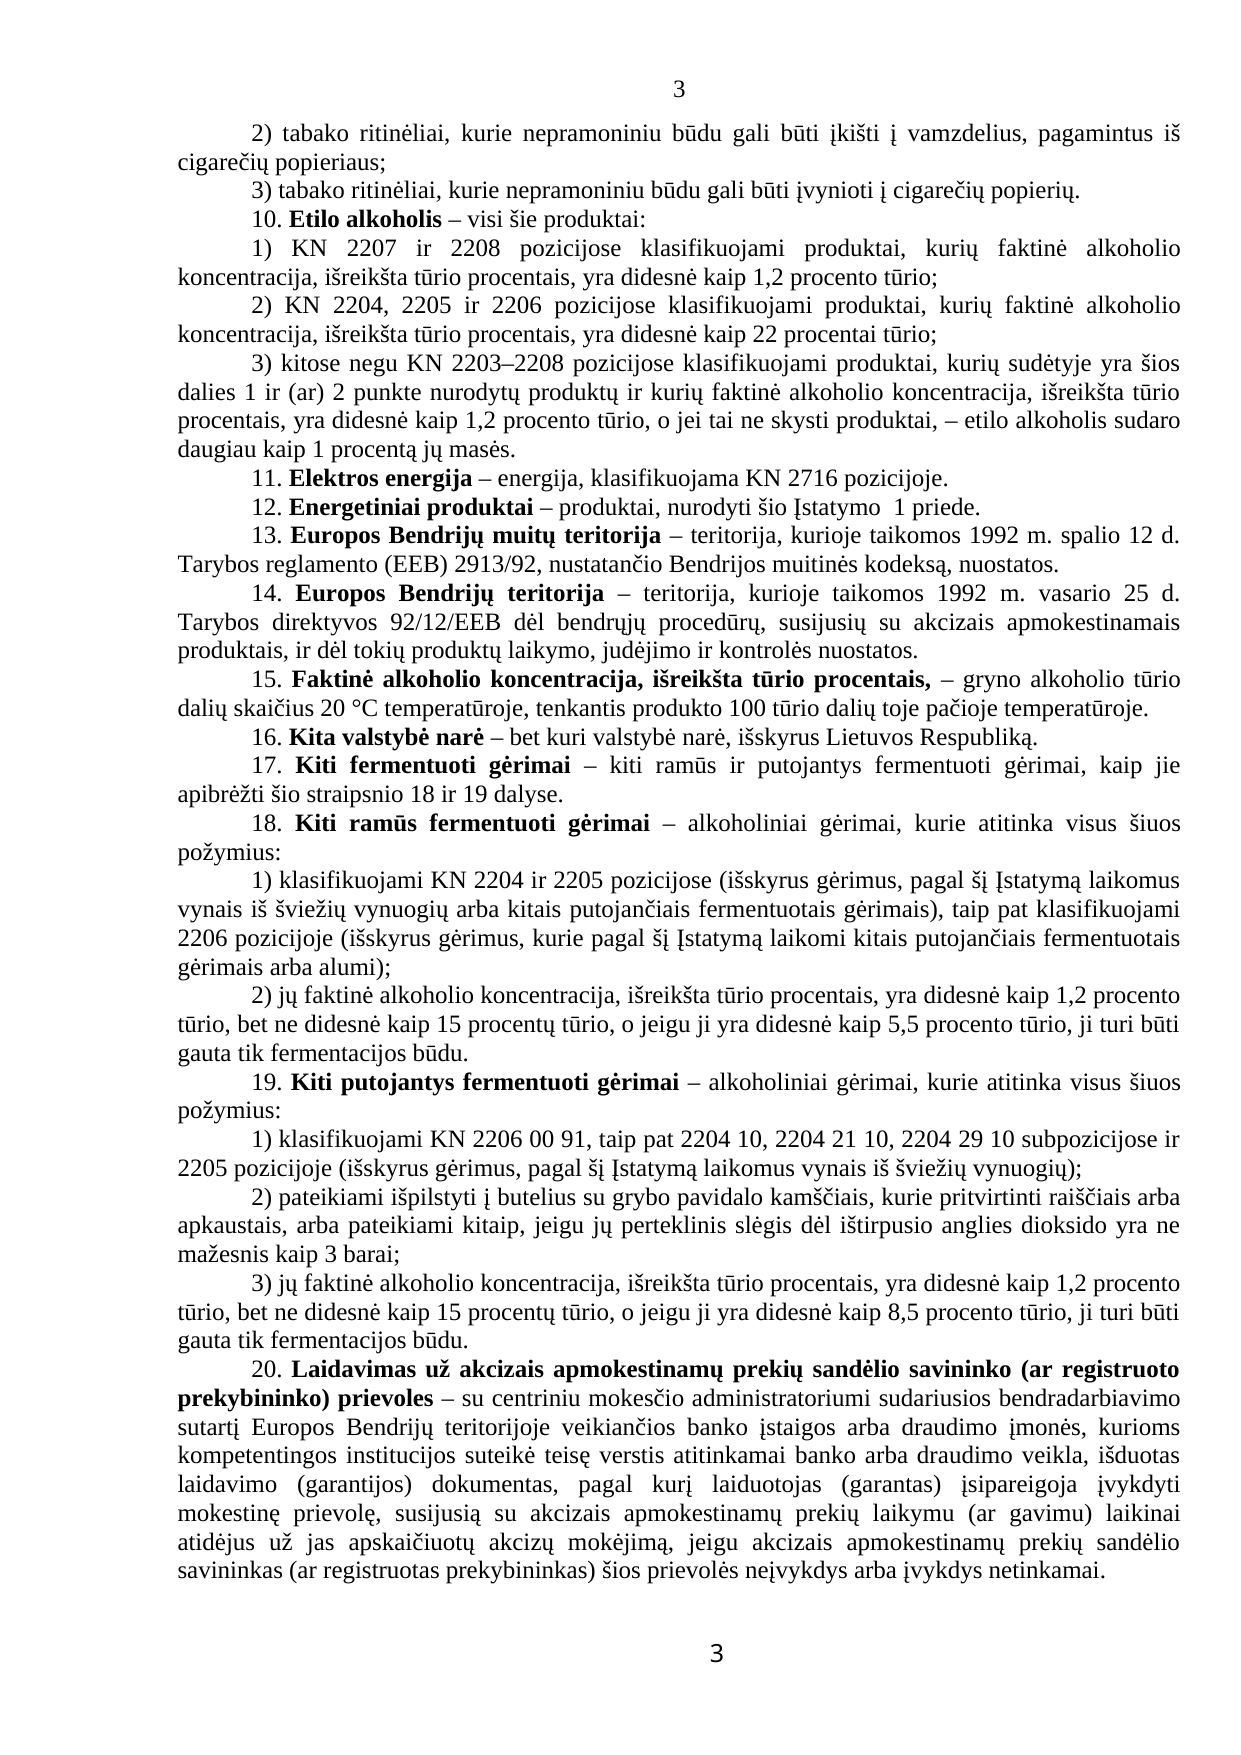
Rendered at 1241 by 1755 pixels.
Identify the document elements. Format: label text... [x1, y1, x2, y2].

text 3) jų faktinė alkoholio koncentracija, išreikšta tūrio procentais, yra didesnė kaip 1,2 procento tūrio, bet ne didesnė kaip 15 procentų tūrio, o jeigu ji yra didesnė kaip 8,5 procento tūrio, ji turi būti gauta tik fermentacijos būdu. [177, 1268, 1181, 1354]
text 20. Laidavimas už akcizais apmokestinamų prekių sandėlio savininko (ar registruoto prekybininko) prievoles – su centriniu mokesčio administratoriumi sudariusios bendradarbiavimo sutartį Europos Bendrijų teritorijoje veikiančios banko įstaigos arba draudimo įmonės, kurioms kompetentingos institucijos suteikė teisę verstis atitinkamai banko arba draudimo veikla, išduotas laidavimo (garantijos) dokumentas, pagal kurį laiduotojas (garantas) įsipareigoja įvykdyti mokestinę prievolę, susijusią su akcizais apmokestinamų prekių laikymu (ar gavimu) laikinai atidėjus už jas apskaičiuotų akcizų mokėjimą, jeigu akcizais apmokestinamų prekių sandėlio savininkas (ar registruotas prekybininkas) šios prievolės neįvykdys arba įvykdys netinkamai. [177, 1354, 1181, 1584]
text 16. Kita valstybė narė – bet kuri valstybė narė, išskyrus Lietuvos Respubliką. [177, 722, 1181, 751]
text 1) klasifikuojami KN 2204 ir 2205 pozicijose (išskyrus gėrimus, pagal šį Įstatymą laikomus vynais iš šviežių vynuogių arba kitais putojančiais fermentuotais gėrimais), taip pat klasifikuojami 2206 pozicijoje (išskyrus gėrimus, kurie pagal šį Įstatymą laikomi kitais putojančiais fermentuotais gėrimais arba alumi); [177, 866, 1181, 981]
text 1) KN 2207 ir 2208 pozicijose klasifikuojami produktai, kurių faktinė alkoholio koncentracija, išreikšta tūrio procentais, yra didesnė kaip 1,2 procento tūrio; [177, 233, 1181, 291]
text 13. Europos Bendrijų muitų teritorija – teritorija, kurioje taikomos 1992 m. spalio 12 d. Tarybos reglamento (EEB) 2913/92, nustatančio Bendrijos muitinės kodeksą, nuostatos. [177, 521, 1181, 578]
text 1) klasifikuojami KN 2206 00 91, taip pat 2204 10, 2204 21 10, 2204 29 10 subpozicijose ir 2205 pozicijoje (išskyrus gėrimus, pagal šį Įstatymą laikomus vynais iš šviežių vynuogių); [177, 1124, 1181, 1182]
text 11. Elektros energija – energija, klasifikuojama KN 2716 pozicijoje. [177, 463, 1181, 492]
text 19. Kiti putojantys fermentuoti gėrimai – alkoholiniai gėrimai, kurie atitinka visus šiuos požymius: [177, 1067, 1181, 1124]
text 2) tabako ritinėliai, kurie nepramoniniu būdu gali būti įkišti į vamzdelius, pagamintus iš cigarečių popieriaus; [177, 118, 1181, 176]
text 3) kitose negu KN 2203–2208 pozicijose klasifikuojami produktai, kurių sudėtyje yra šios dalies 1 ir (ar) 2 punkte nurodytų produktų ir kurių faktinė alkoholio koncentracija, išreikšta tūrio procentais, yra didesnė kaip 1,2 procento tūrio, o jei tai ne skysti produktai, – etilo alkoholis sudaro daugiau kaip 1 procentą jų masės. [177, 348, 1181, 463]
text 14. Europos Bendrijų teritorija – teritorija, kurioje taikomos 1992 m. vasario 25 d. Tarybos direktyvos 92/12/EEB dėl bendrųjų procedūrų, susijusių su akcizais apmokestinamais produktais, ir dėl tokių produktų laikymo, judėjimo ir kontrolės nuostatos. [177, 578, 1181, 664]
text 10. Etilo alkoholis – visi šie produktai: [177, 204, 1181, 233]
text 2) jų faktinė alkoholio koncentracija, išreikšta tūrio procentais, yra didesnė kaip 1,2 procento tūrio, bet ne didesnė kaip 15 procentų tūrio, o jeigu ji yra didesnė kaip 5,5 procento tūrio, ji turi būti gauta tik fermentacijos būdu. [177, 981, 1181, 1067]
text 3) tabako ritinėliai, kurie nepramoniniu būdu gali būti įvynioti į cigarečių popierių. [177, 176, 1181, 204]
text 2) KN 2204, 2205 ir 2206 pozicijose klasifikuojami produktai, kurių faktinė alkoholio koncentracija, išreikšta tūrio procentais, yra didesnė kaip 22 procentai tūrio; [177, 291, 1181, 348]
text 18. Kiti ramūs fermentuoti gėrimai – alkoholiniai gėrimai, kurie atitinka visus šiuos požymius: [177, 808, 1181, 866]
text 15. Faktinė alkoholio koncentracija, išreikšta tūrio procentais, – gryno alkoholio tūrio dalių skaičius 20 °C temperatūroje, tenkantis produkto 100 tūrio dalių toje pačioje temperatūroje. [177, 664, 1181, 722]
text 17. Kiti fermentuoti gėrimai – kiti ramūs ir putojantys fermentuoti gėrimai, kaip jie apibrėžti šio straipsnio 18 ir 19 dalyse. [177, 751, 1181, 808]
text 12. Energetiniai produktai – produktai, nurodyti šio Įstatymo 1 priede. [177, 492, 1181, 521]
text 2) pateikiami išpilstyti į butelius su grybo pavidalo kamščiais, kurie pritvirtinti raiščiais arba apkaustais, arba pateikiami kitaip, jeigu jų perteklinis slėgis dėl ištirpusio anglies dioksido yra ne mažesnis kaip 3 barai; [177, 1182, 1181, 1268]
